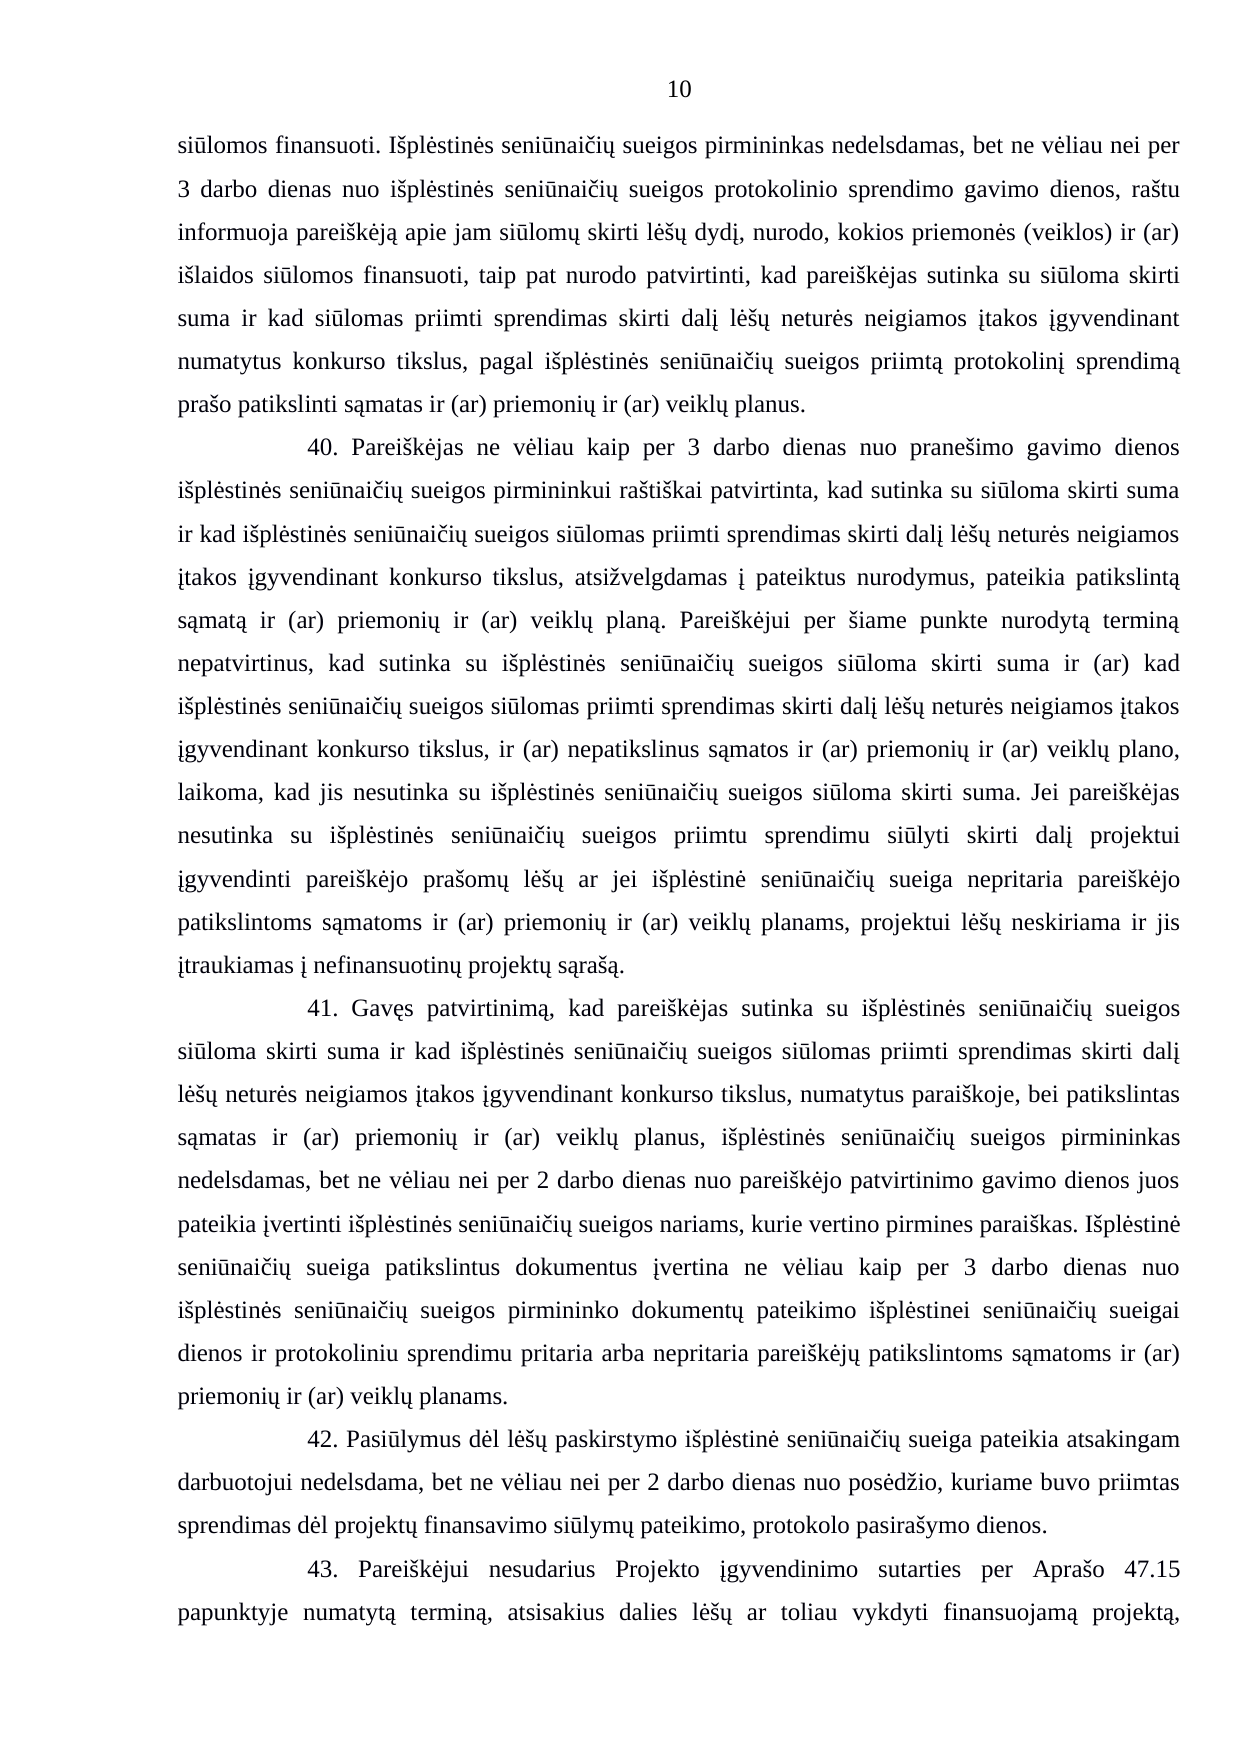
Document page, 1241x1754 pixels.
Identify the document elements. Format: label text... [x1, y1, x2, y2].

text siūlomos finansuoti. Išplėstinės seniūnaičių sueigos pirmininkas nedelsdamas, bet ne vėliau nei per 3 darbo dienas nuo išplėstinės seniūnaičių sueigos protokolinio sprendimo gavimo dienos, raštu informuoja pareiškėją apie jam siūlomų skirti lėšų dydį, nurodo, kokios priemonės (veiklos) ir (ar) išlaidos siūlomos finansuoti, taip pat nurodo patvirtinti, kad pareiškėjas sutinka su siūloma skirti suma ir kad siūlomas priimti sprendimas skirti dalį lėšų neturės neigiamos įtakos įgyvendinant numatytus konkurso tikslus, pagal išplėstinės seniūnaičių sueigos priimtą protokolinį sprendimą prašo patikslinti sąmatas ir (ar) priemonių ir (ar) veiklų planus. [177, 131, 1181, 418]
text 43. Pareiškėjui nesudarius Projekto įgyvendinimo sutarties per Aprašo 47.15 papunktyje numatytą terminą, atsisakius dalies lėšų ar toliau vykdyti finansuojamą projektą, [177, 1554, 1181, 1626]
text 41. Gavęs patvirtinimą, kad pareiškėjas sutinka su išplėstinės seniūnaičių sueigos siūloma skirti suma ir kad išplėstinės seniūnaičių sueigos siūlomas priimti sprendimas skirti dalį lėšų neturės neigiamos įtakos įgyvendinant konkurso tikslus, numatytus paraiškoje, bei patikslintas sąmatas ir (ar) priemonių ir (ar) veiklų planus, išplėstinės seniūnaičių sueigos pirmininkas nedelsdamas, bet ne vėliau nei per 2 darbo dienas nuo pareiškėjo patvirtinimo gavimo dienos juos pateikia įvertinti išplėstinės seniūnaičių sueigos nariams, kurie vertino pirmines paraiškas. Išplėstinė seniūnaičių sueiga patikslintus dokumentus įvertina ne vėliau kaip per 3 darbo dienas nuo išplėstinės seniūnaičių sueigos pirmininko dokumentų pateikimo išplėstinei seniūnaičių sueigai dienos ir protokoliniu sprendimu pritaria arba nepritaria pareiškėjų patikslintoms sąmatoms ir (ar) priemonių ir (ar) veiklų planams. [177, 993, 1181, 1410]
text 42. Pasiūlymus dėl lėšų paskirstymo išplėstinė seniūnaičių sueiga pateikia atsakingam darbuotojui nedelsdama, bet ne vėliau nei per 2 darbo dienas nuo posėdžio, kuriame buvo priimtas sprendimas dėl projektų finansavimo siūlymų pateikimo, protokolo pasirašymo dienos. [177, 1424, 1181, 1539]
text 40. Pareiškėjas ne vėliau kaip per 3 darbo dienas nuo pranešimo gavimo dienos išplėstinės seniūnaičių sueigos pirmininkui raštiškai patvirtinta, kad sutinka su siūloma skirti suma ir kad išplėstinės seniūnaičių sueigos siūlomas priimti sprendimas skirti dalį lėšų neturės neigiamos įtakos įgyvendinant konkurso tikslus, atsižvelgdamas į pateiktus nurodymus, pateikia patikslintą sąmatą ir (ar) priemonių ir (ar) veiklų planą. Pareiškėjui per šiame punkte nurodytą terminą nepatvirtinus, kad sutinka su išplėstinės seniūnaičių sueigos siūloma skirti suma ir (ar) kad išplėstinės seniūnaičių sueigos siūlomas priimti sprendimas skirti dalį lėšų neturės neigiamos įtakos įgyvendinant konkurso tikslus, ir (ar) nepatikslinus sąmatos ir (ar) priemonių ir (ar) veiklų plano, laikoma, kad jis nesutinka su išplėstinės seniūnaičių sueigos siūloma skirti suma. Jei pareiškėjas nesutinka su išplėstinės seniūnaičių sueigos priimtu sprendimu siūlyti skirti dalį projektui įgyvendinti pareiškėjo prašomų lėšų ar jei išplėstinė seniūnaičių sueiga nepritaria pareiškėjo patikslintoms sąmatoms ir (ar) priemonių ir (ar) veiklų planams, projektui lėšų neskiriama ir jis įtraukiamas į nefinansuotinų projektų sąrašą. [177, 432, 1181, 979]
